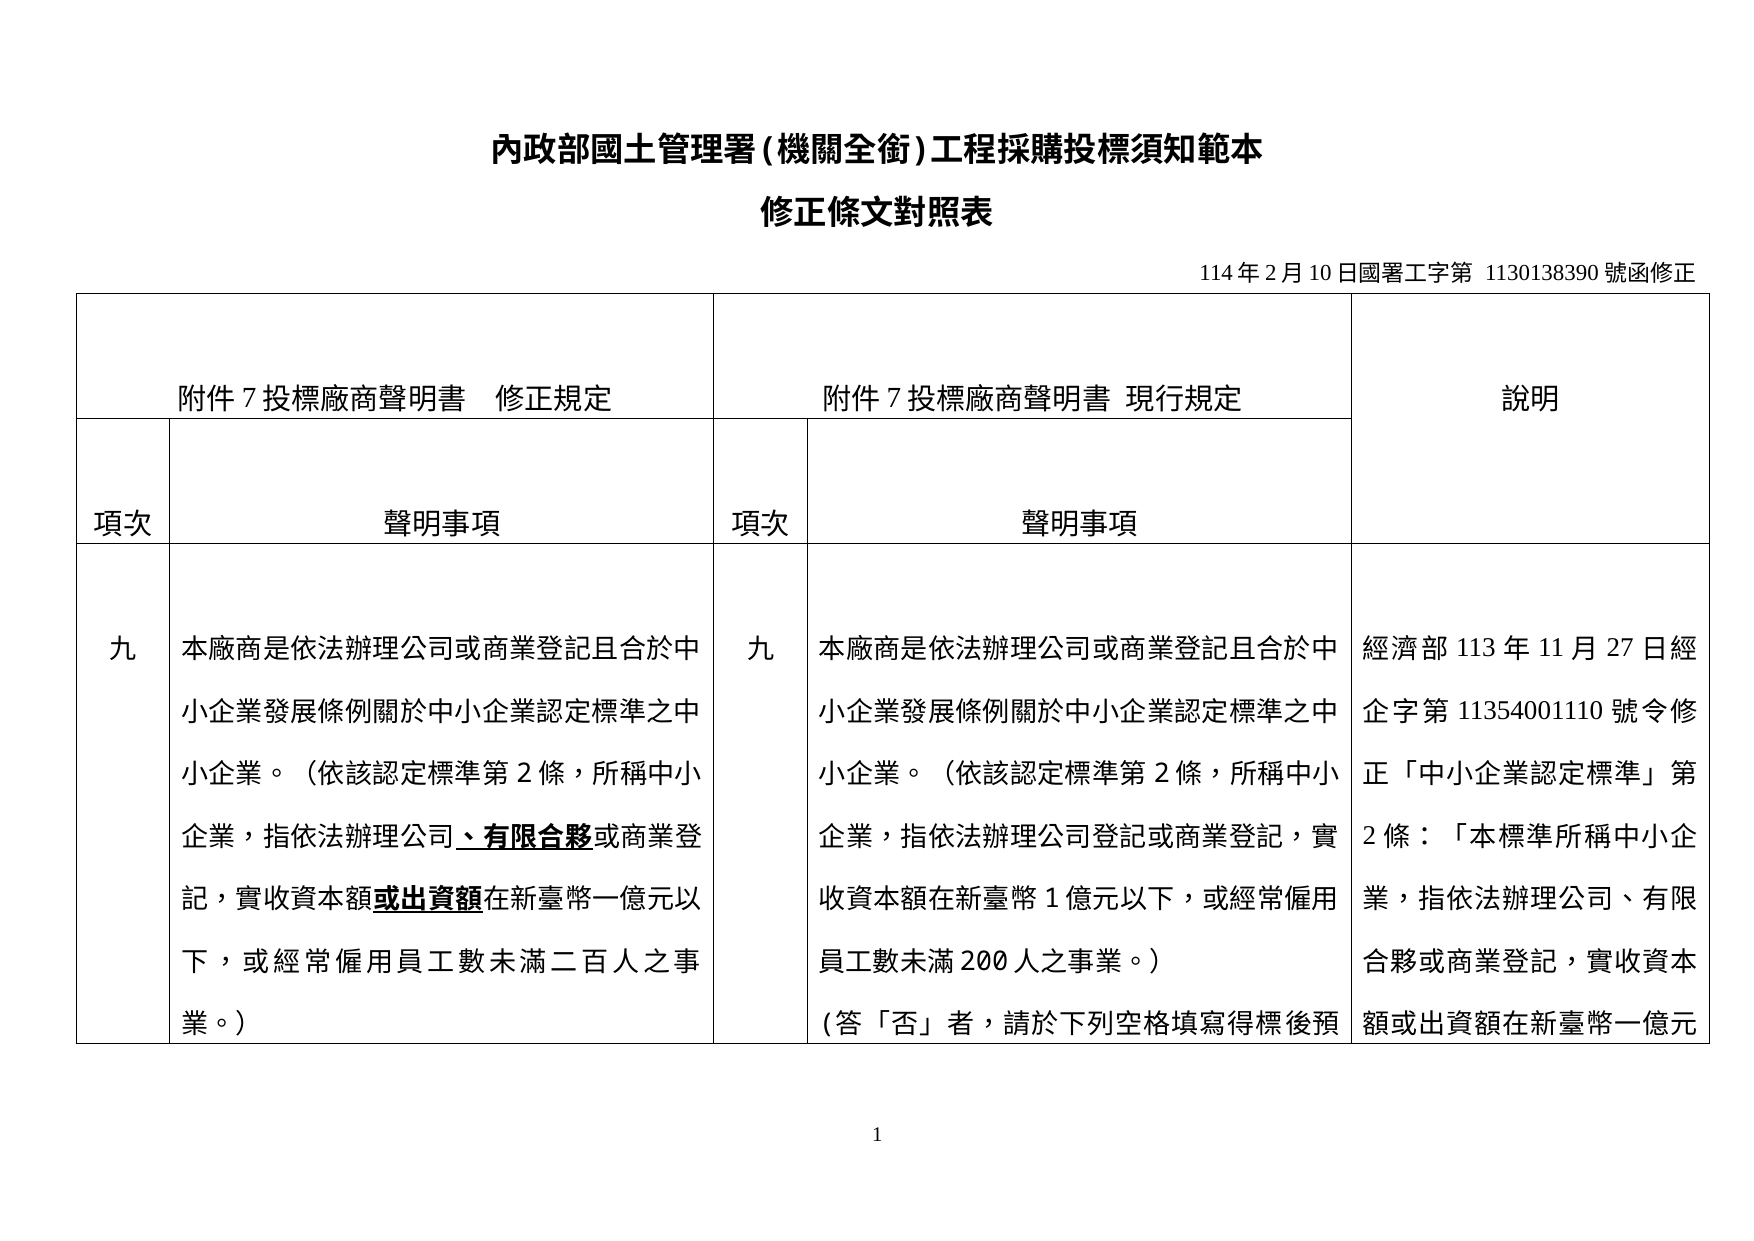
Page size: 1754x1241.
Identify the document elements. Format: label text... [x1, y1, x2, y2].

text 修正條文對照表 [177, 168, 1577, 230]
table_cell 聲明事項 [170, 419, 713, 543]
table_cell 項次 [714, 419, 807, 543]
table_cell 項次 [77, 419, 169, 543]
table_cell 九 [77, 544, 169, 1043]
table_header 附件7投標廠商聲明書 修正規定 [77, 294, 713, 418]
table_cell 聲明事項 [808, 419, 1351, 543]
table_cell 本廠商是依法辦理公司或商業登記且合於中小企業發展條例關於中小企業認定標準之中小企業。（依該認定標準第2條，所稱中小企業，指依法辦理公司、有限合夥或商業登記，實收資本額或出資額在新臺幣一億元以下，或經常僱用員工數未滿二百人之事業。） [170, 544, 713, 1043]
text 114年2月10日國署工字第 1130138390 號函修正 [177, 230, 1696, 293]
table_header 說明 [1352, 294, 1709, 543]
table_cell 本廠商是依法辦理公司或商業登記且合於中小企業發展條例關於中小企業認定標準之中小企業。（依該認定標準第2條，所稱中小企業，指依法辦理公司登記或商業登記，實收資本額在新臺幣1億元以下，或經常僱用員工數未滿200人之事業。） (答「否」者，請於下列空格填寫得標後預 [808, 544, 1351, 1043]
text 內政部國土管理署(機關全銜)工程採購投標須知範本 [177, 105, 1577, 168]
table_cell 九 [714, 544, 807, 1043]
table_cell 經濟部113年11月27日經企字第11354001110號令修正「中小企業認定標準」第2條：「本標準所稱中小企業，指依法辦理公司、有限合夥或商業登記，實收資本額或出資額在新臺幣一億元 [1352, 544, 1709, 1043]
table_header 附件7投標廠商聲明書 現行規定 [714, 294, 1351, 418]
